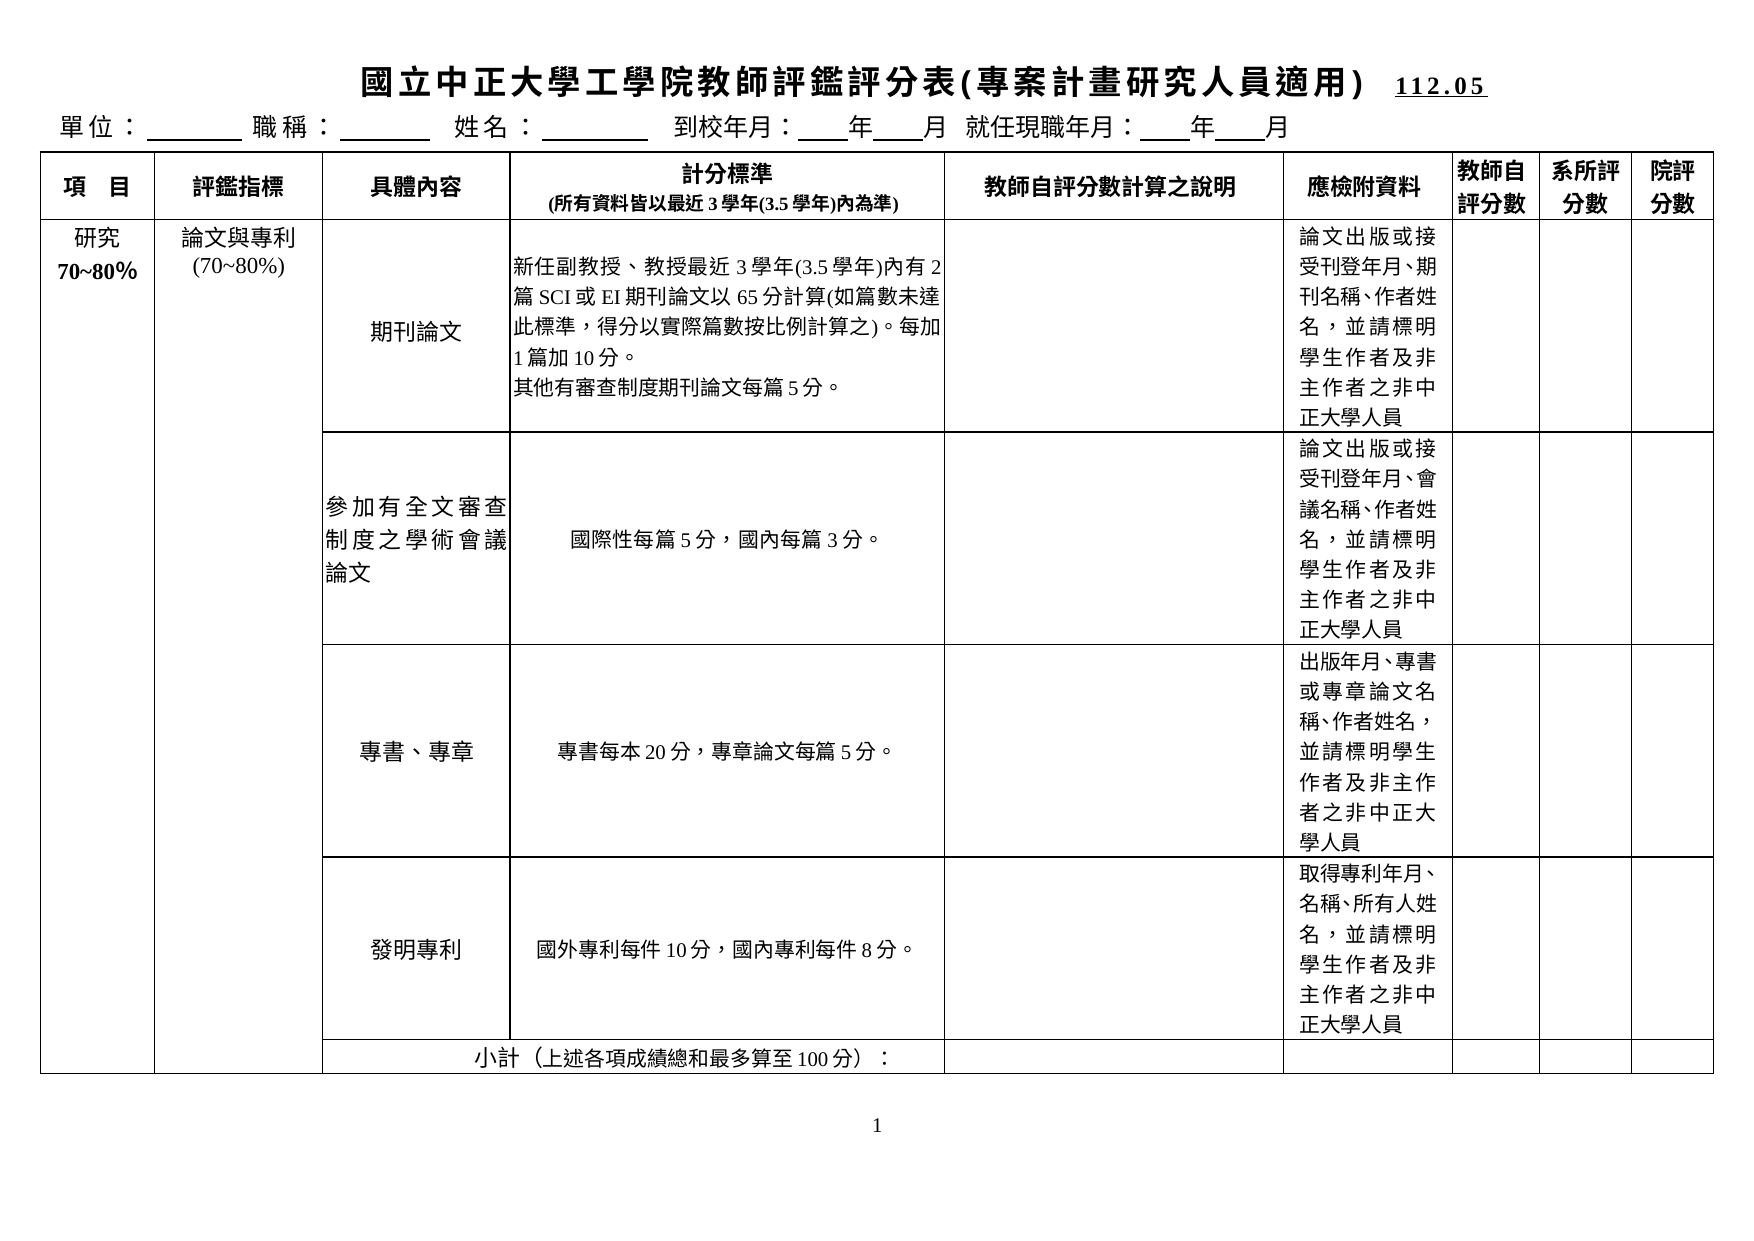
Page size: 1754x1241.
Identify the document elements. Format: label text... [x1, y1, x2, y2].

table_cell [1453, 1040, 1539, 1073]
table_cell 論文與專利 (70~80%) [155, 220, 322, 1073]
table_cell 論文出版或接受刊登年月、期刊名稱、作者姓名，並請標明學生作者及非主作者之非中正大學人員 [1284, 220, 1452, 431]
table_header 具體內容 [323, 153, 509, 219]
table_header 評鑑指標 [155, 153, 322, 219]
table_cell [1632, 433, 1713, 644]
table_cell 論文出版或接受刊登年月、會議名稱、作者姓名，並請標明學生作者及非主作者之非中正大學人員 [1284, 433, 1452, 644]
table_cell [1540, 645, 1631, 856]
table_header 院評分數 [1632, 153, 1713, 219]
table_cell 專書每本20分，專章論文每篇5分。 [511, 645, 944, 856]
table_cell 國際性每篇5分，國內每篇3分。 [511, 433, 944, 644]
table_cell 小計（上述各項成績總和最多算至100分）： [323, 1040, 944, 1073]
table_header 計分標準 (所有資料皆以最近3學年(3.5學年)內為準) [511, 153, 944, 219]
table_cell 專書、專章 [323, 645, 509, 856]
table_cell [1453, 858, 1539, 1039]
table_header 應檢附資料 [1284, 153, 1452, 219]
table_cell [1632, 220, 1713, 431]
table_cell [1632, 645, 1713, 856]
table_header 教師自評分數計算之說明 [945, 153, 1283, 219]
table_cell [1284, 1040, 1452, 1073]
table_cell [945, 433, 1283, 644]
table_cell 取得專利年月、名稱、所有人姓名，並請標明學生作者及非主作者之非中正大學人員 [1284, 858, 1452, 1039]
table_cell [1453, 433, 1539, 644]
table_header 項 目 [41, 153, 154, 219]
table_cell 研究 70~80％ [41, 220, 154, 1073]
table_header 教師自評分數 [1453, 153, 1539, 219]
table_cell [945, 858, 1283, 1039]
table_cell [1632, 858, 1713, 1039]
table_cell [1453, 220, 1539, 431]
table_cell [1540, 433, 1631, 644]
table_cell [1632, 1040, 1713, 1073]
table_cell 出版年月、專書或專章論文名稱、作者姓名，並請標明學生作者及非主作者之非中正大學人員 [1284, 645, 1452, 856]
text 國立中正大學工學院教師評鑑評分表(專案計畫研究人員適用) 112.05 [59, 56, 1695, 104]
table_cell 期刊論文 [323, 220, 509, 431]
table_cell [945, 645, 1283, 856]
table_cell 發明專利 [323, 858, 509, 1039]
table_cell [1540, 1040, 1631, 1073]
table_cell [945, 220, 1283, 431]
table_cell 新任副教授、教授最近3學年(3.5學年)內有2篇SCI或EI期刊論文以65分計算(如篇數未達此標準，得分以實際篇數按比例計算之)。每加1篇加10分。 其他有審查制度期刊論文每篇5分。 [511, 220, 944, 431]
table_cell [1540, 858, 1631, 1039]
table_cell [1453, 645, 1539, 856]
table_cell [945, 1040, 1283, 1073]
table_cell [1540, 220, 1631, 431]
table_cell 國外專利每件10分，國內專利每件8分。 [511, 858, 944, 1039]
table_cell 參加有全文審查制度之學術會議論文 [323, 433, 509, 644]
table_header 系所評分數 [1540, 153, 1631, 219]
text 單位： 職稱： 姓名： 到校年月： 年 月 就任現職年月： 年 月 [59, 108, 1735, 144]
